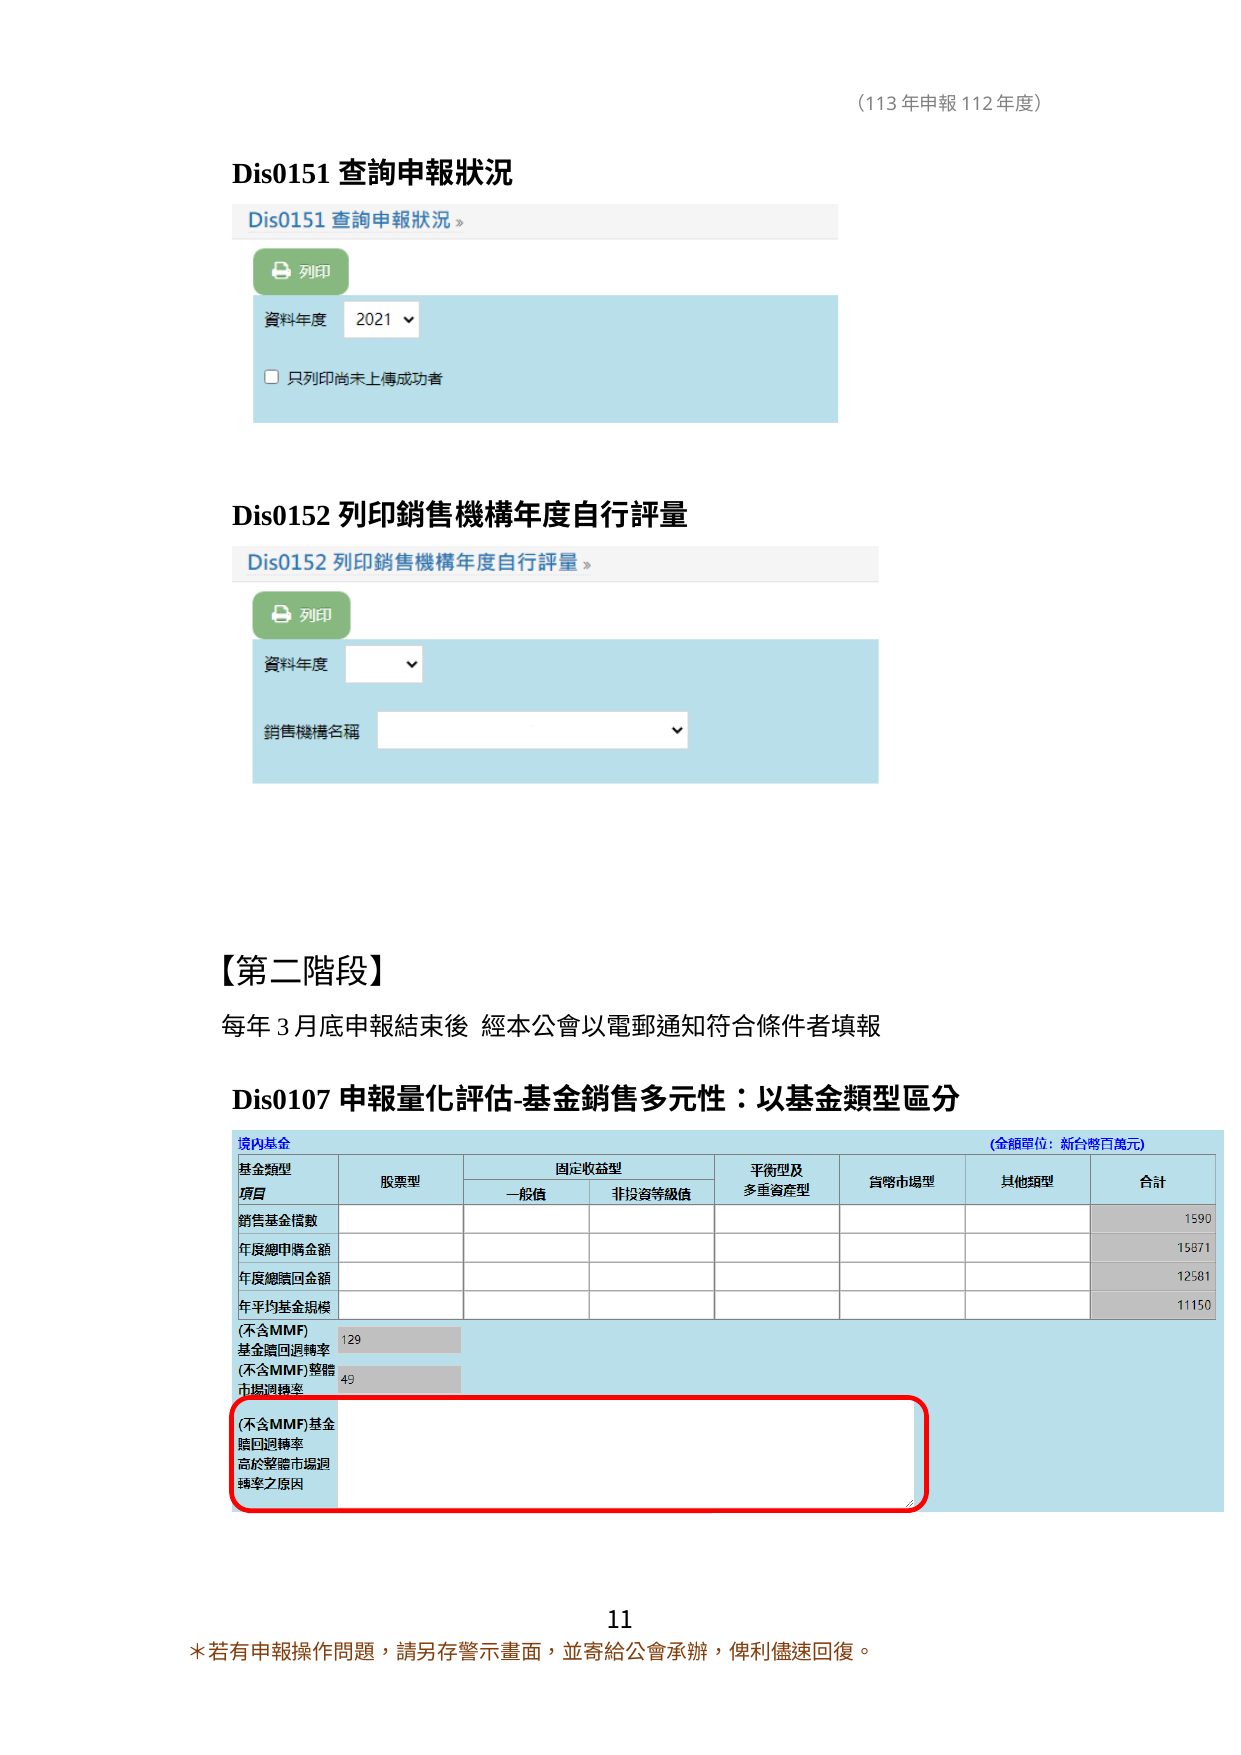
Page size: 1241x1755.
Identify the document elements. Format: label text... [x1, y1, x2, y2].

text 每年3月底申報結束後 經本公會以電郵通知符合條件者填報 [222, 1006, 1118, 1042]
text 【第二階段】 [187, 945, 1118, 993]
text Dis0152 列印銷售機構年度自行評量 [232, 491, 1103, 534]
text Dis0151 查詢申報狀況 [232, 150, 1103, 192]
text Dis0107 申報量化評估-基金銷售多元性：以基金類型區分 [232, 1076, 1103, 1118]
